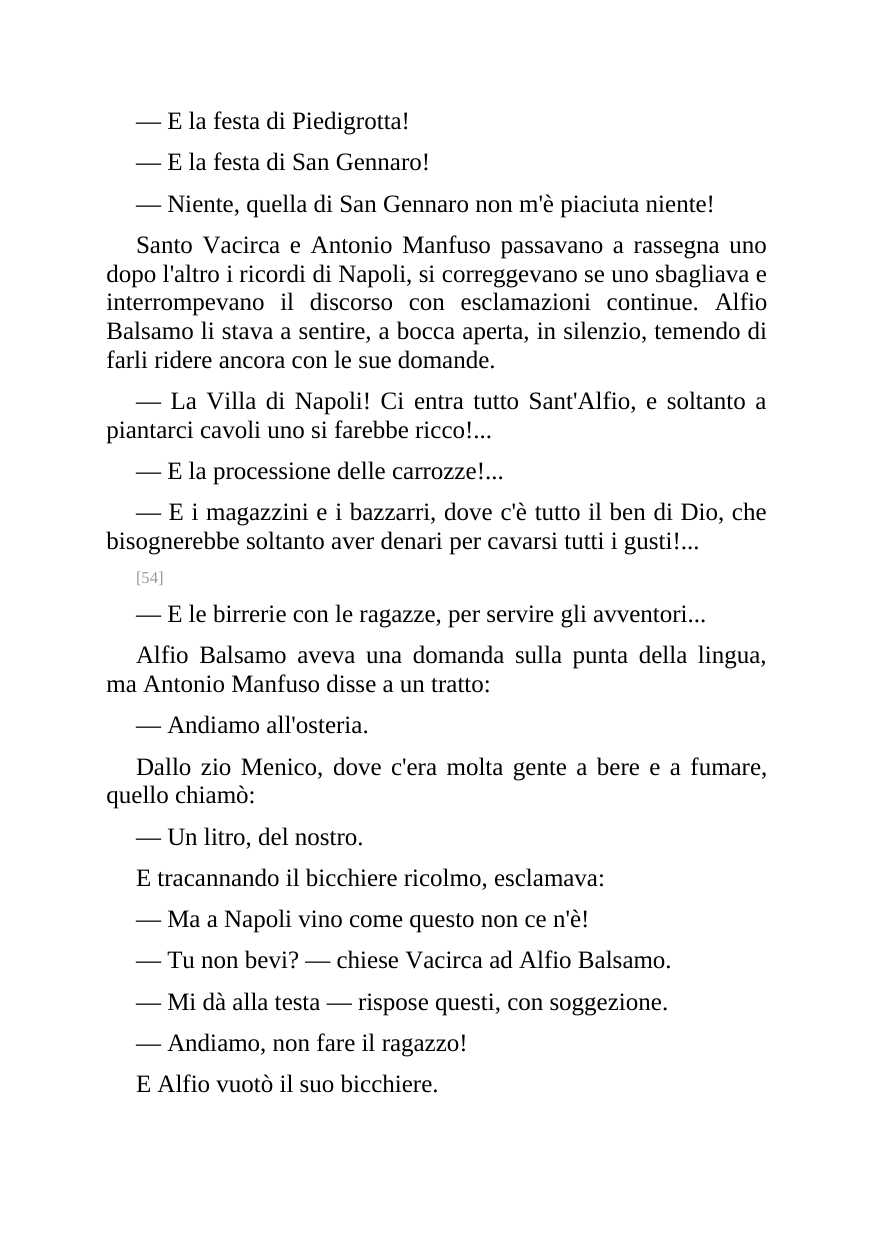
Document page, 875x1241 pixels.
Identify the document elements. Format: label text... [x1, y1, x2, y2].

text — La Villa di Napoli! Ci entra tutto Sant'Alfio, e soltanto a piantarci cavoli uno si farebbe ricco!... [106, 386, 768, 444]
text — E i magazzini e i bazzarri, dove c'è tutto il ben di Dio, che bisognerebbe soltanto aver denari per cavarsi tutti i gusti!... [106, 497, 768, 555]
text — Andiamo all'osteria. [106, 710, 768, 739]
text — Tu non bevi? — chiese Vacirca ad Alfio Balsamo. [106, 945, 768, 974]
text — E la processione delle carrozze!... [106, 456, 768, 485]
text — Andiamo, non fare il ragazzo! [106, 1028, 768, 1057]
text — Niente, quella di San Gennaro non m'è piaciuta niente! [106, 189, 768, 217]
text Dallo zio Menico, dove c'era molta gente a bere e a fumare, quello chiamò: [106, 752, 768, 809]
text — E la festa di Piedigrotta! [106, 106, 768, 135]
text E tracannando il bicchiere ricolmo, esclamava: [106, 863, 768, 892]
text — Mi dà alla testa — rispose questi, con soggezione. [106, 987, 768, 1015]
text [54] [106, 567, 768, 587]
text — E le birrerie con le ragazze, per servire gli avventori... [106, 599, 768, 628]
text — Ma a Napoli vino come questo non ce n'è! [106, 904, 768, 933]
text Santo Vacirca e Antonio Manfuso passavano a rassegna uno dopo l'altro i ricordi di Napoli, si correggevano se uno sbagliava e interrompevano il discorso con esclamazioni continue. Alfio Balsamo li stava a sentire, a bocca aperta, in silenzio, temendo di farli ridere ancora con le sue domande. [106, 230, 768, 374]
text E Alfio vuotò il suo bicchiere. [106, 1069, 768, 1098]
text — Un litro, del nostro. [106, 822, 768, 850]
text — E la festa di San Gennaro! [106, 147, 768, 176]
text Alfio Balsamo aveva una domanda sulla punta della lingua, ma Antonio Manfuso disse a un tratto: [106, 640, 768, 698]
